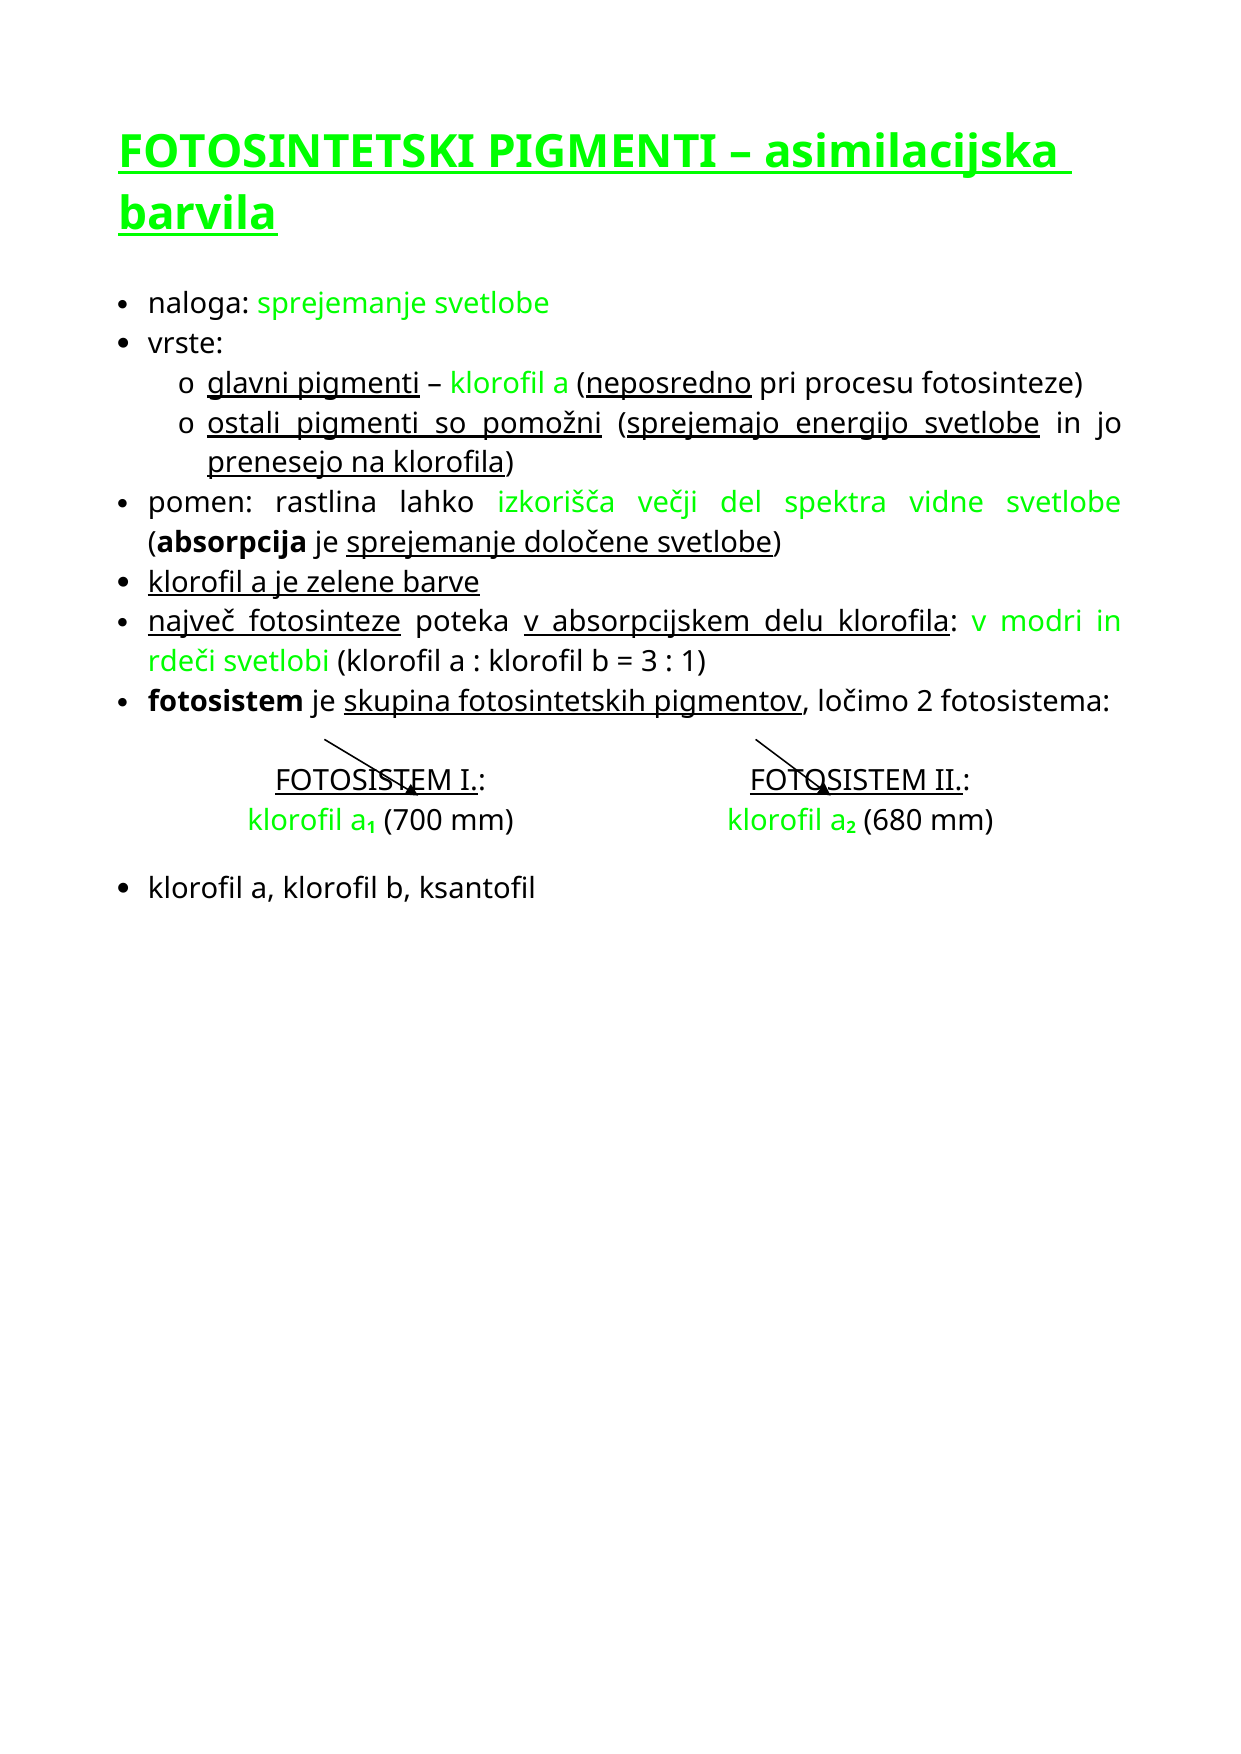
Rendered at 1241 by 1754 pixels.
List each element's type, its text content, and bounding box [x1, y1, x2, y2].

text FOTOSINTETSKI PIGMENTI – asimilacijska barvila [118, 118, 1122, 243]
list klorofil a je zelene barve [118, 561, 1122, 601]
list glavni pigmenti – klorofil a (neposredno pri procesu fotosinteze) [177, 362, 1122, 402]
list vrste: [118, 322, 1122, 362]
list največ fotosinteze poteka v absorpcijskem delu klorofila: v modri in rdeči svetlobi (klorofil a : klorofil b = 3 : 1) [118, 601, 1122, 680]
list ostali pigmenti so pomožni (sprejemajo energijo svetlobe in jo prenesejo na klorofila) [177, 402, 1122, 481]
table_header FOTOSISTEM I.: [140, 759, 620, 799]
table_cell klorofil a2 (680 mm) [620, 799, 1100, 839]
table_cell klorofil a1 (700 mm) [140, 799, 620, 839]
table_header FOTOSISTEM II.: [620, 759, 1100, 799]
list klorofil a, klorofil b, ksantofil [118, 867, 1122, 907]
list naloga: sprejemanje svetlobe [118, 283, 1122, 322]
list fotosistem je skupina fotosintetskih pigmentov, ločimo 2 fotosistema: [118, 680, 1122, 719]
list pomen: rastlina lahko izkorišča večji del spektra vidne svetlobe (absorpcija je sprejemanje določene svetlobe) [118, 481, 1122, 561]
